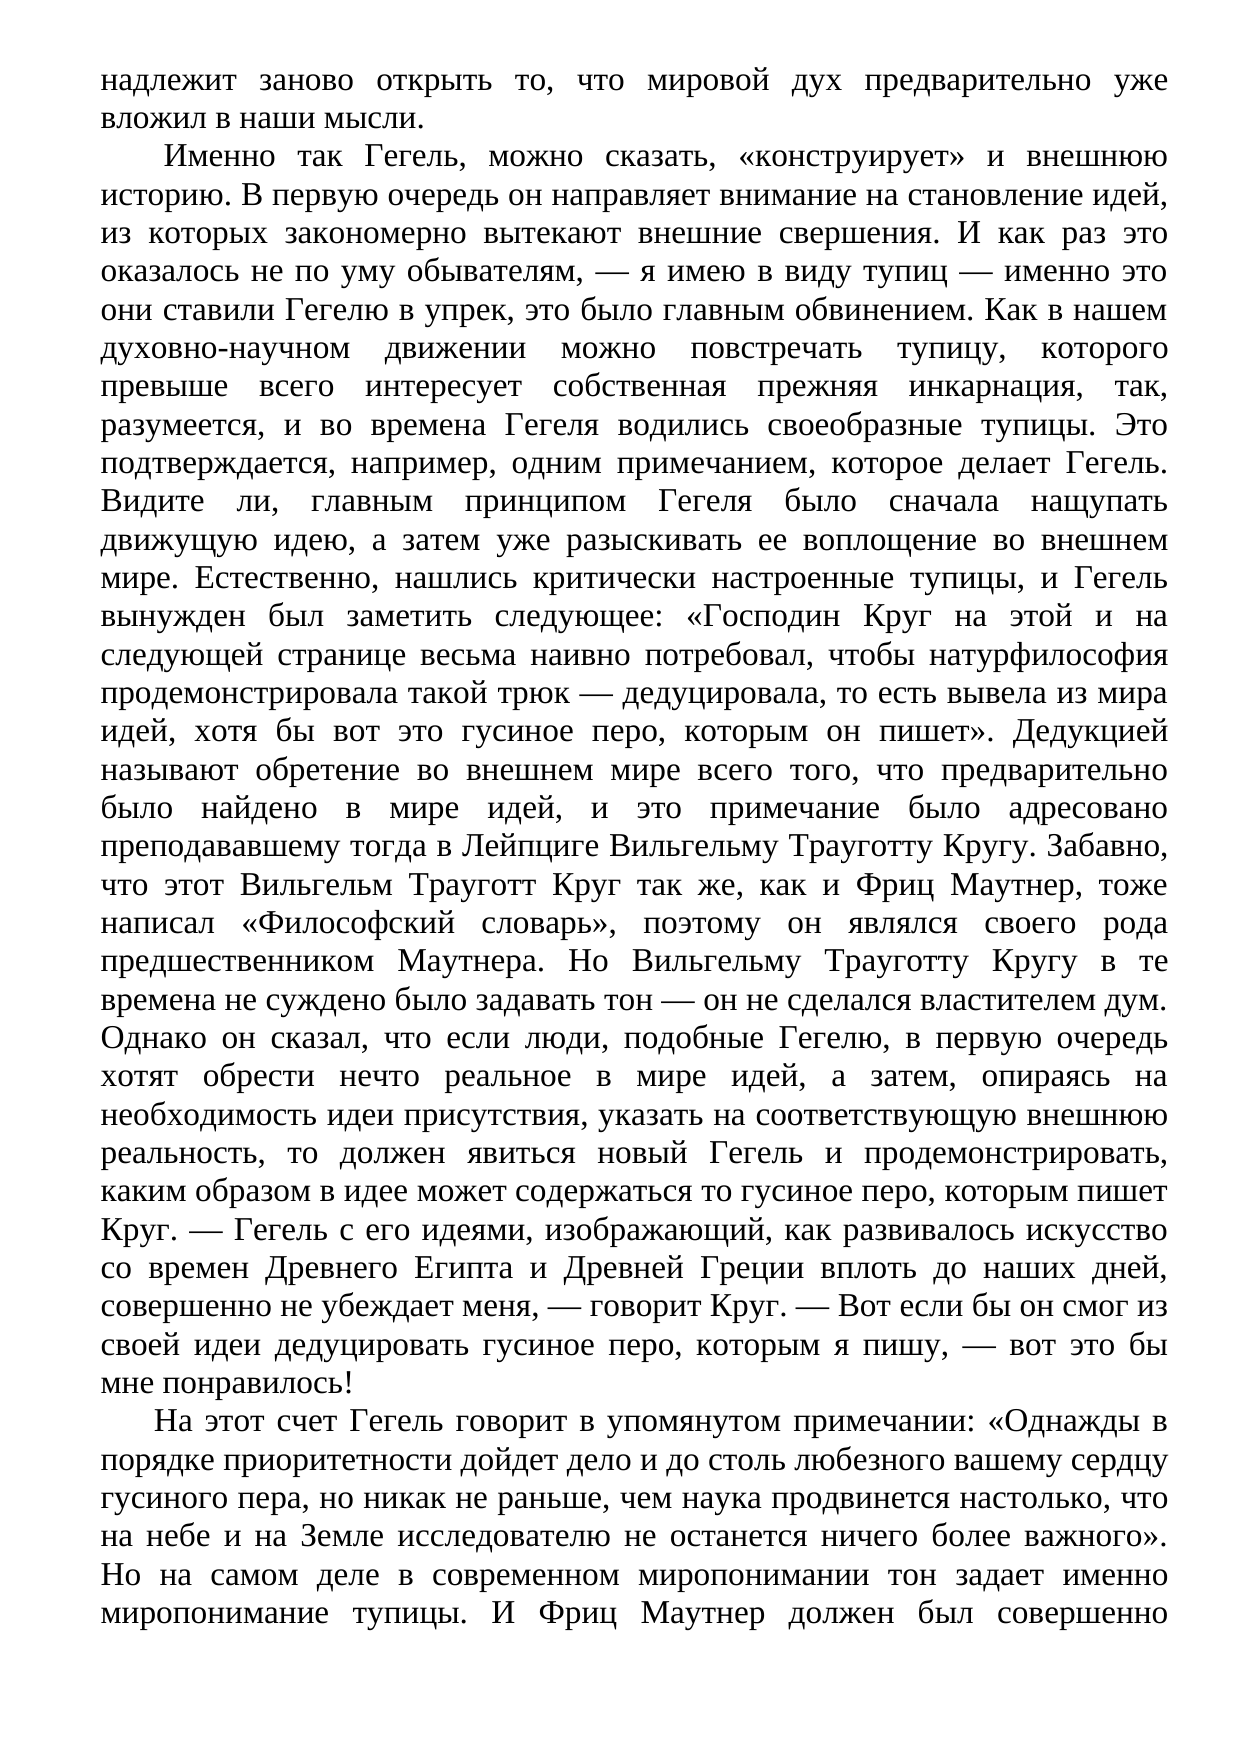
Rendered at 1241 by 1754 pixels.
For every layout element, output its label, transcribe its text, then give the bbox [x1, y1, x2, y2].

text Именно так Гегель, можно сказать, «конструирует» и внешнюю историю. В первую очередь он направляет внимание на становление идей, из которых закономерно вытекают внешние свершения. И как раз это оказалось не по уму обывателям, — я имею в виду тупиц — именно это они ставили Гегелю в упрек, это было главным обвинением. Как в нашем духовно-научном движении можно повстречать тупицу, которого превыше всего интересует собственная прежняя инкарнация, так, разумеется, и во времена Гегеля водились своеобразные тупицы. Это подтверждается, например, одним примечанием, которое делает Гегель. Видите ли, главным принципом Гегеля было сначала нащупать движущую идею, а затем уже разыскивать ее воплощение во внешнем мире. Естественно, нашлись критически настроенные тупицы, и Гегель вынужден был заметить следующее: «Господин Круг на этой и на следующей странице весьма наивно потребовал, чтобы натурфилософия продемонстрировала такой трюк — дедуцировала, то есть вывела из мира идей, хотя бы вот это гусиное перо, которым он пишет». Дедукцией называют обретение во внешнем мире всего того, что предварительно было найдено в мире идей, и это примечание было адресовано преподававшему тогда в Лейпциге Вильгельму Трауготту Кругу. Забавно, что этот Вильгельм Трауготт Круг так же, как и Фриц Маутнер, тоже написал «Философский словарь», поэтому он являлся своего рода предшественником Маутнера. Но Вильгельму Трауготту Кругу в те времена не суждено было задавать тон — он не сделался властителем дум. Однако он сказал, что если люди, подобные Гегелю, в первую очередь хотят обрести нечто реальное в мире идей, а затем, опираясь на необходимость идеи присутствия, указать на соответствующую внешнюю реальность, то должен явиться новый Гегель и продемонстрировать, каким образом в идее может содержаться то гусиное перо, которым пишет Круг. — Гегель с его идеями, изображающий, как развивалось искусство со времен Древнего Египта и Древней Греции вплоть до наших дней, совершенно не убеждает меня, — говорит Круг. — Вот если бы он смог из своей идеи дедуцировать гусиное перо, которым я пишу, — вот это бы мне понравилось! [100, 136, 1169, 1401]
text На этот счет Гегель говорит в упомянутом примечании: «Однажды в порядке приоритетности дойдет дело и до столь любезного вашему сердцу гусиного пера, но никак не раньше, чем наука продвинется настолько, что на небе и на Земле исследователю не останется ничего более важного». Но на самом деле в современном миропонимании тон задает именно миропонимание тупицы. И Фриц Маутнер должен был совершенно [100, 1401, 1169, 1631]
text надлежит заново открыть то, что мировой дух предварительно уже вложил в наши мысли. [100, 59, 1169, 136]
